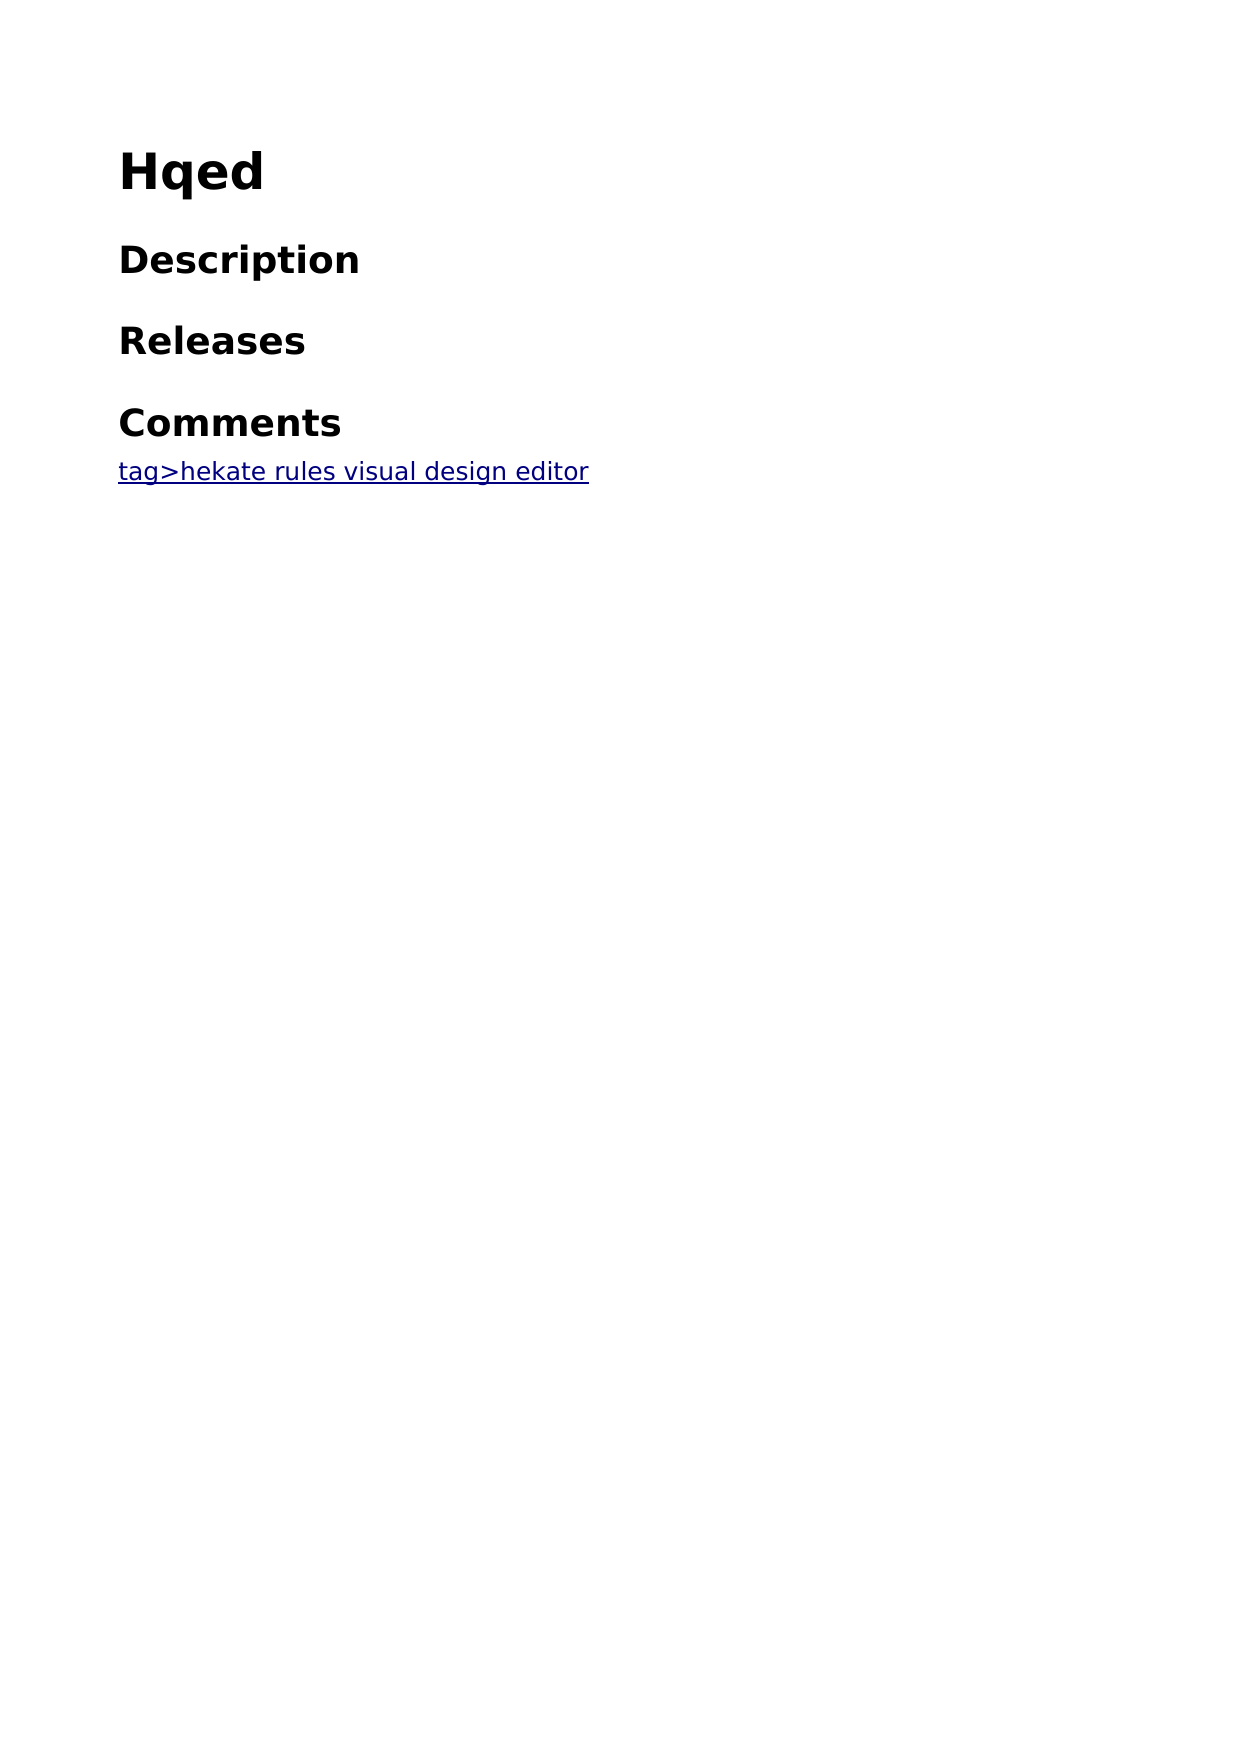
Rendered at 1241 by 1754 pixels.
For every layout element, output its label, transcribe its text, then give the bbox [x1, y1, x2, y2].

text tag>hekate rules visual design editor [118, 457, 1122, 486]
subtitle Comments [118, 401, 1122, 445]
subtitle Hqed [118, 143, 1122, 201]
subtitle Releases [118, 320, 1122, 364]
subtitle Description [118, 239, 1122, 282]
